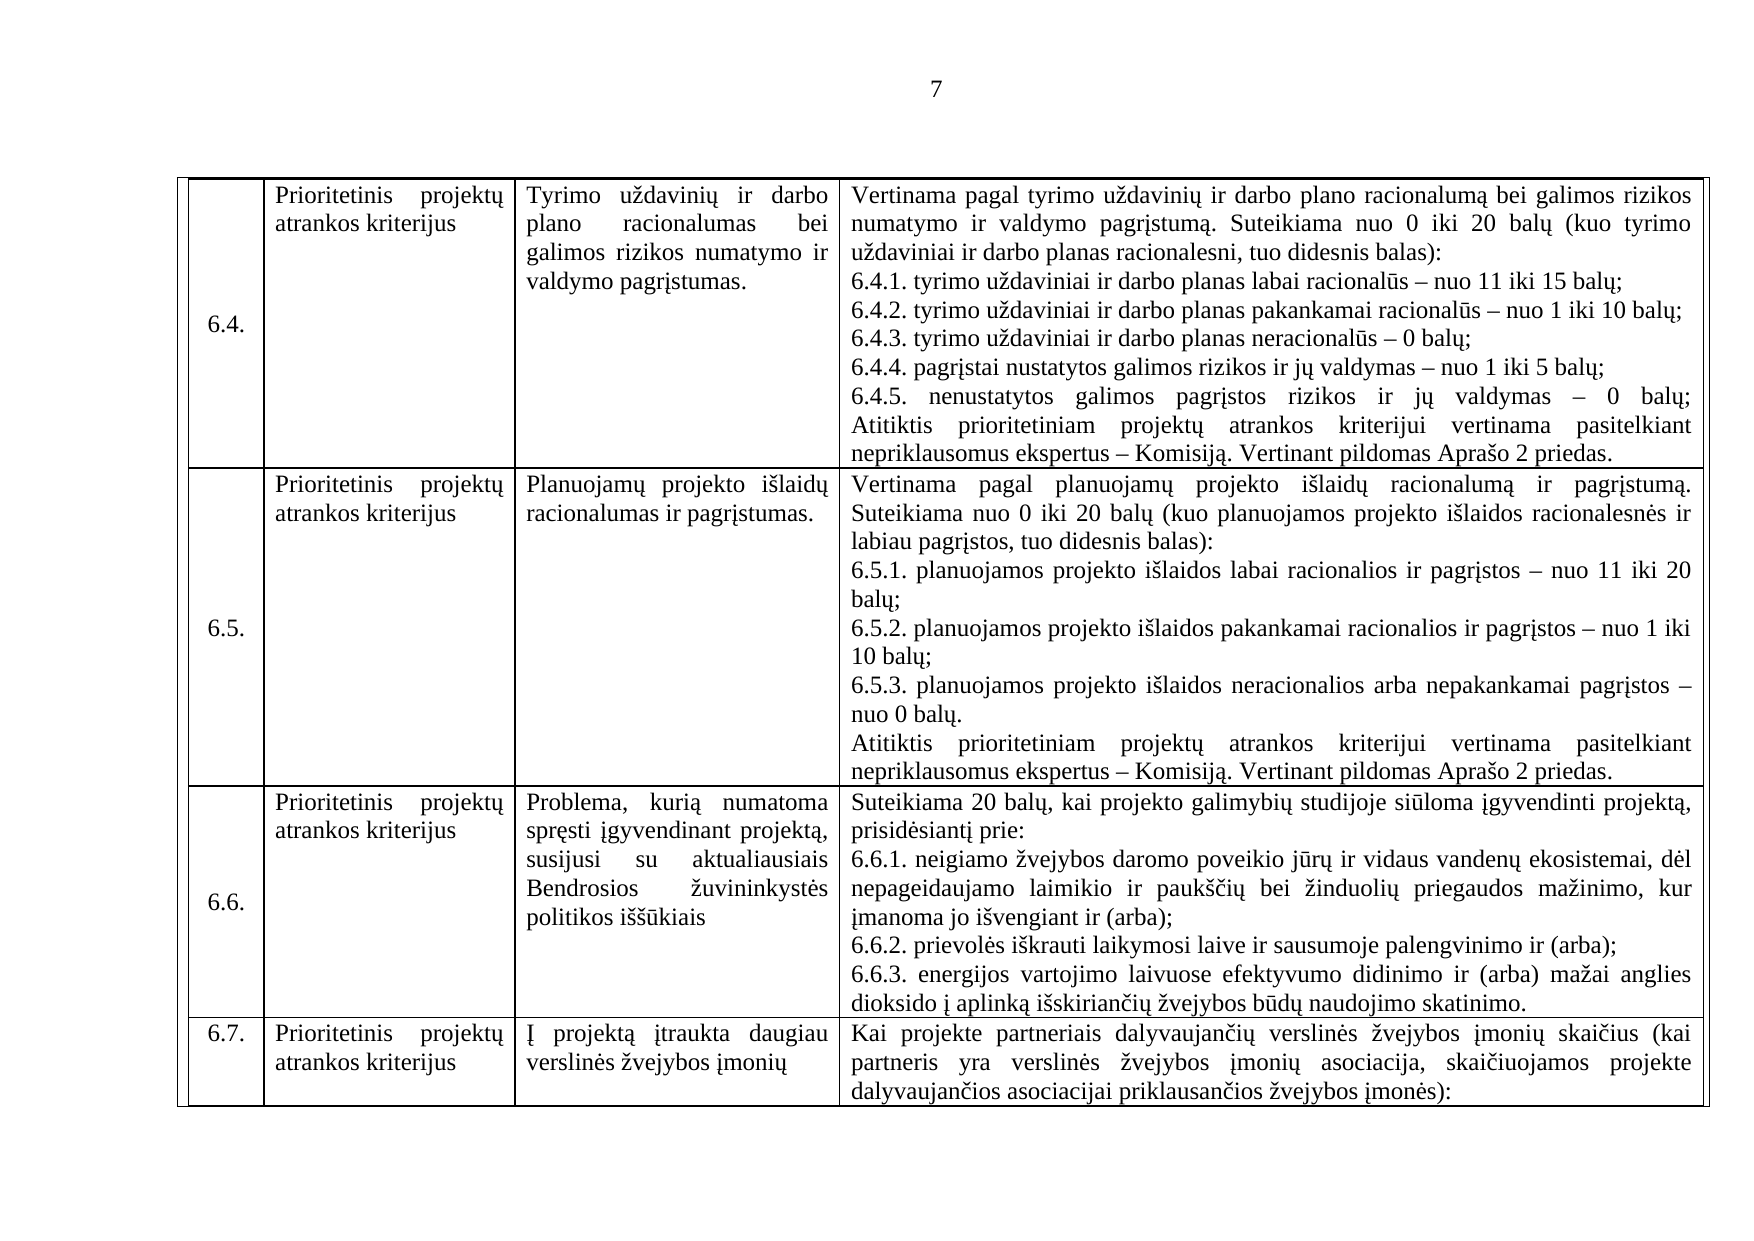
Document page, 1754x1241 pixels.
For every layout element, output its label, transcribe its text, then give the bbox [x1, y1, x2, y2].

table_cell Vertinama pagal tyrimo uždavinių ir darbo plano racionalumą bei galimos rizikos numatymo ir valdymo pagrįstumą. Suteikiama nuo 0 iki 20 balų (kuo tyrimo uždaviniai ir darbo planas racionalesni, tuo didesnis balas): 6.4.1. tyrimo uždaviniai ir darbo planas labai racionalūs – nuo 11 iki 15 balų; 6.4.2. tyrimo uždaviniai ir darbo planas pakankamai racionalūs – nuo 1 iki 10 balų; 6.4.3. tyrimo uždaviniai ir darbo planas neracionalūs – 0 balų; 6.4.4. pagrįstai nustatytos galimos rizikos ir jų valdymas – nuo 1 iki 5 balų; 6.4.5. nenustatytos galimos pagrįstos rizikos ir jų valdymas – 0 balų; Atitiktis prioritetiniam projektų atrankos kriterijui vertinama pasitelkiant nepriklausomus ekspertus – Komisiją. Vertinant pildomas Aprašo 2 priedas. [840, 180, 1703, 467]
table_cell Tyrimo uždavinių ir darbo plano racionalumas bei galimos rizikos numatymo ir valdymo pagrįstumas. [516, 180, 839, 467]
table_cell Prioritetinis projektų atrankos kriterijus [265, 1018, 514, 1104]
table_cell Problema, kurią numatoma spręsti įgyvendinant projektą, susijusi su aktualiausiais Bendrosios žuvininkystės politikos iššūkiais [516, 787, 839, 1017]
table_cell Prioritetinis projektų atrankos kriterijus [265, 787, 514, 1017]
table_cell Suteikiama 20 balų, kai projekto galimybių studijoje siūloma įgyvendinti projektą, prisidėsiantį prie: 6.6.1. neigiamo žvejybos daromo poveikio jūrų ir vidaus vandenų ekosistemai, dėl nepageidaujamo laimikio ir paukščių bei žinduolių priegaudos mažinimo, kur įmanoma jo išvengiant ir (arba); 6.6.2. prievolės iškrauti laikymosi laive ir sausumoje palengvinimo ir (arba); 6.6.3. energijos vartojimo laivuose efektyvumo didinimo ir (arba) mažai anglies dioksido į aplinką išskiriančių žvejybos būdų naudojimo skatinimo. [840, 787, 1703, 1017]
table_cell Prioritetinis projektų atrankos kriterijus [265, 180, 514, 467]
table_cell 6.7. [189, 1018, 263, 1104]
table_cell Vertinama pagal planuojamų projekto išlaidų racionalumą ir pagrįstumą. Suteikiama nuo 0 iki 20 balų (kuo planuojamos projekto išlaidos racionalesnės ir labiau pagrįstos, tuo didesnis balas): 6.5.1. planuojamos projekto išlaidos labai racionalios ir pagrįstos – nuo 11 iki 20 balų; 6.5.2. planuojamos projekto išlaidos pakankamai racionalios ir pagrįstos – nuo 1 iki 10 balų; 6.5.3. planuojamos projekto išlaidos neracionalios arba nepakankamai pagrįstos – nuo 0 balų. Atitiktis prioritetiniam projektų atrankos kriterijui vertinama pasitelkiant nepriklausomus ekspertus – Komisiją. Vertinant pildomas Aprašo 2 priedas. [840, 469, 1703, 785]
table_cell 6.6. [189, 787, 263, 1017]
table_cell Į projektą įtraukta daugiau verslinės žvejybos įmonių [516, 1018, 839, 1104]
table_cell 6.5. [189, 469, 263, 785]
table_cell Planuojamų projekto išlaidų racionalumas ir pagrįstumas. [516, 469, 839, 785]
table_cell Kai projekte partneriais dalyvaujančių verslinės žvejybos įmonių skaičius (kai partneris yra verslinės žvejybos įmonių asociacija, skaičiuojamos projekte dalyvaujančios asociacijai priklausančios žvejybos įmonės): [840, 1018, 1703, 1104]
table_cell 6.4. [189, 180, 263, 467]
table_cell Prioritetinis projektų atrankos kriterijus [265, 469, 514, 785]
